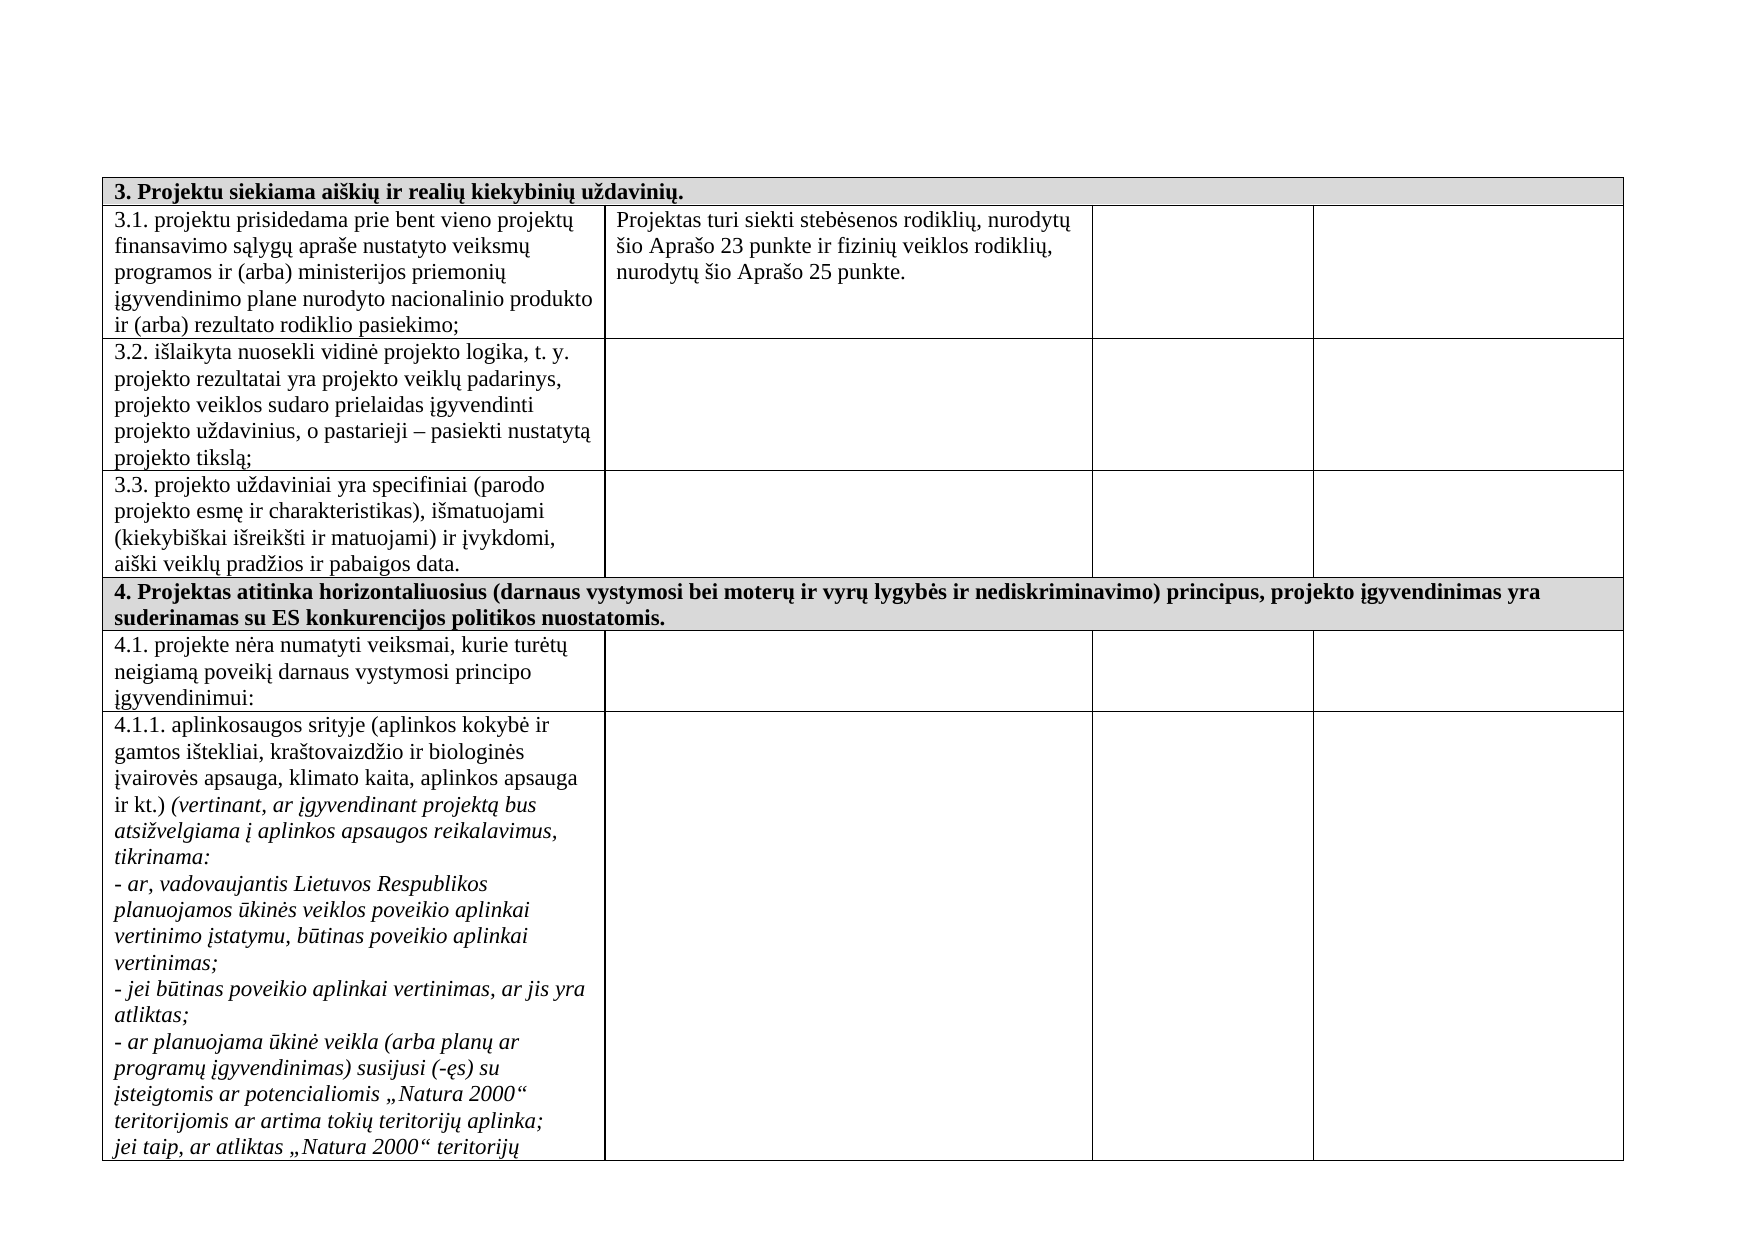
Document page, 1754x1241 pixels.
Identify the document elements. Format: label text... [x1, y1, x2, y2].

table_cell 3.1. projektu prisidedama prie bent vieno projektų finansavimo sąlygų apraše nustatyto veiksmų programos ir (arba) ministerijos priemonių įgyvendinimo plane nurodyto nacionalinio produkto ir (arba) rezultato rodiklio pasiekimo; [103, 206, 604, 337]
table_cell [1093, 206, 1313, 337]
table_cell 3.3. projekto uždaviniai yra specifiniai (parodo projekto esmę ir charakteristikas), išmatuojami (kiekybiškai išreikšti ir matuojami) ir įvykdomi, aiški veiklų pradžios ir pabaigos data. [103, 471, 604, 577]
table_cell [606, 471, 1092, 577]
table_cell [1314, 631, 1623, 711]
table_cell 4.1. projekte nėra numatyti veiksmai, kurie turėtų neigiamą poveikį darnaus vystymosi principo įgyvendinimui: [103, 631, 604, 711]
table_cell [1314, 339, 1623, 470]
table_cell [1093, 631, 1313, 711]
table_cell 3.2. išlaikyta nuosekli vidinė projekto logika, t. y. projekto rezultatai yra projekto veiklų padarinys, projekto veiklos sudaro prielaidas įgyvendinti projekto uždavinius, o pastarieji – pasiekti nustatytą projekto tikslą; [103, 339, 604, 470]
table_cell [1314, 712, 1623, 1159]
table_cell [1093, 712, 1313, 1159]
table_cell [606, 631, 1092, 711]
table_cell 4. Projektas atitinka horizontaliuosius (darnaus vystymosi bei moterų ir vyrų lygybės ir nediskriminavimo) principus, projekto įgyvendinimas yra suderinamas su ES konkurencijos politikos nuostatomis. [103, 578, 1623, 630]
table_cell [1093, 471, 1313, 577]
table_cell Projektas turi siekti stebėsenos rodiklių, nurodytų šio Aprašo 23 punkte ir fizinių veiklos rodiklių, nurodytų šio Aprašo 25 punkte. [606, 206, 1092, 337]
table_cell 4.1.1. aplinkosaugos srityje (aplinkos kokybė ir gamtos ištekliai, kraštovaizdžio ir biologinės įvairovės apsauga, klimato kaita, aplinkos apsauga ir kt.) (vertinant, ar įgyvendinant projektą bus atsižvelgiama į aplinkos apsaugos reikalavimus, tikrinama: - ar, vadovaujantis Lietuvos Respublikos planuojamos ūkinės veiklos poveikio aplinkai vertinimo įstatymu, būtinas poveikio aplinkai vertinimas; - jei būtinas poveikio aplinkai vertinimas, ar jis yra atliktas; - ar planuojama ūkinė veikla (arba planų ar programų įgyvendinimas) susijusi (-ęs) su įsteigtomis ar potencialiomis „Natura 2000“ teritorijomis ar artima tokių teritorijų aplinka; jei taip, ar atliktas „Natura 2000“ teritorijų [103, 712, 604, 1159]
table_cell [1314, 206, 1623, 337]
table_cell [606, 712, 1092, 1159]
table_cell [1093, 339, 1313, 470]
table_cell [606, 339, 1092, 470]
table_cell [1314, 471, 1623, 577]
table_cell 3. Projektu siekiama aiškių ir realių kiekybinių uždavinių. [103, 178, 1623, 204]
